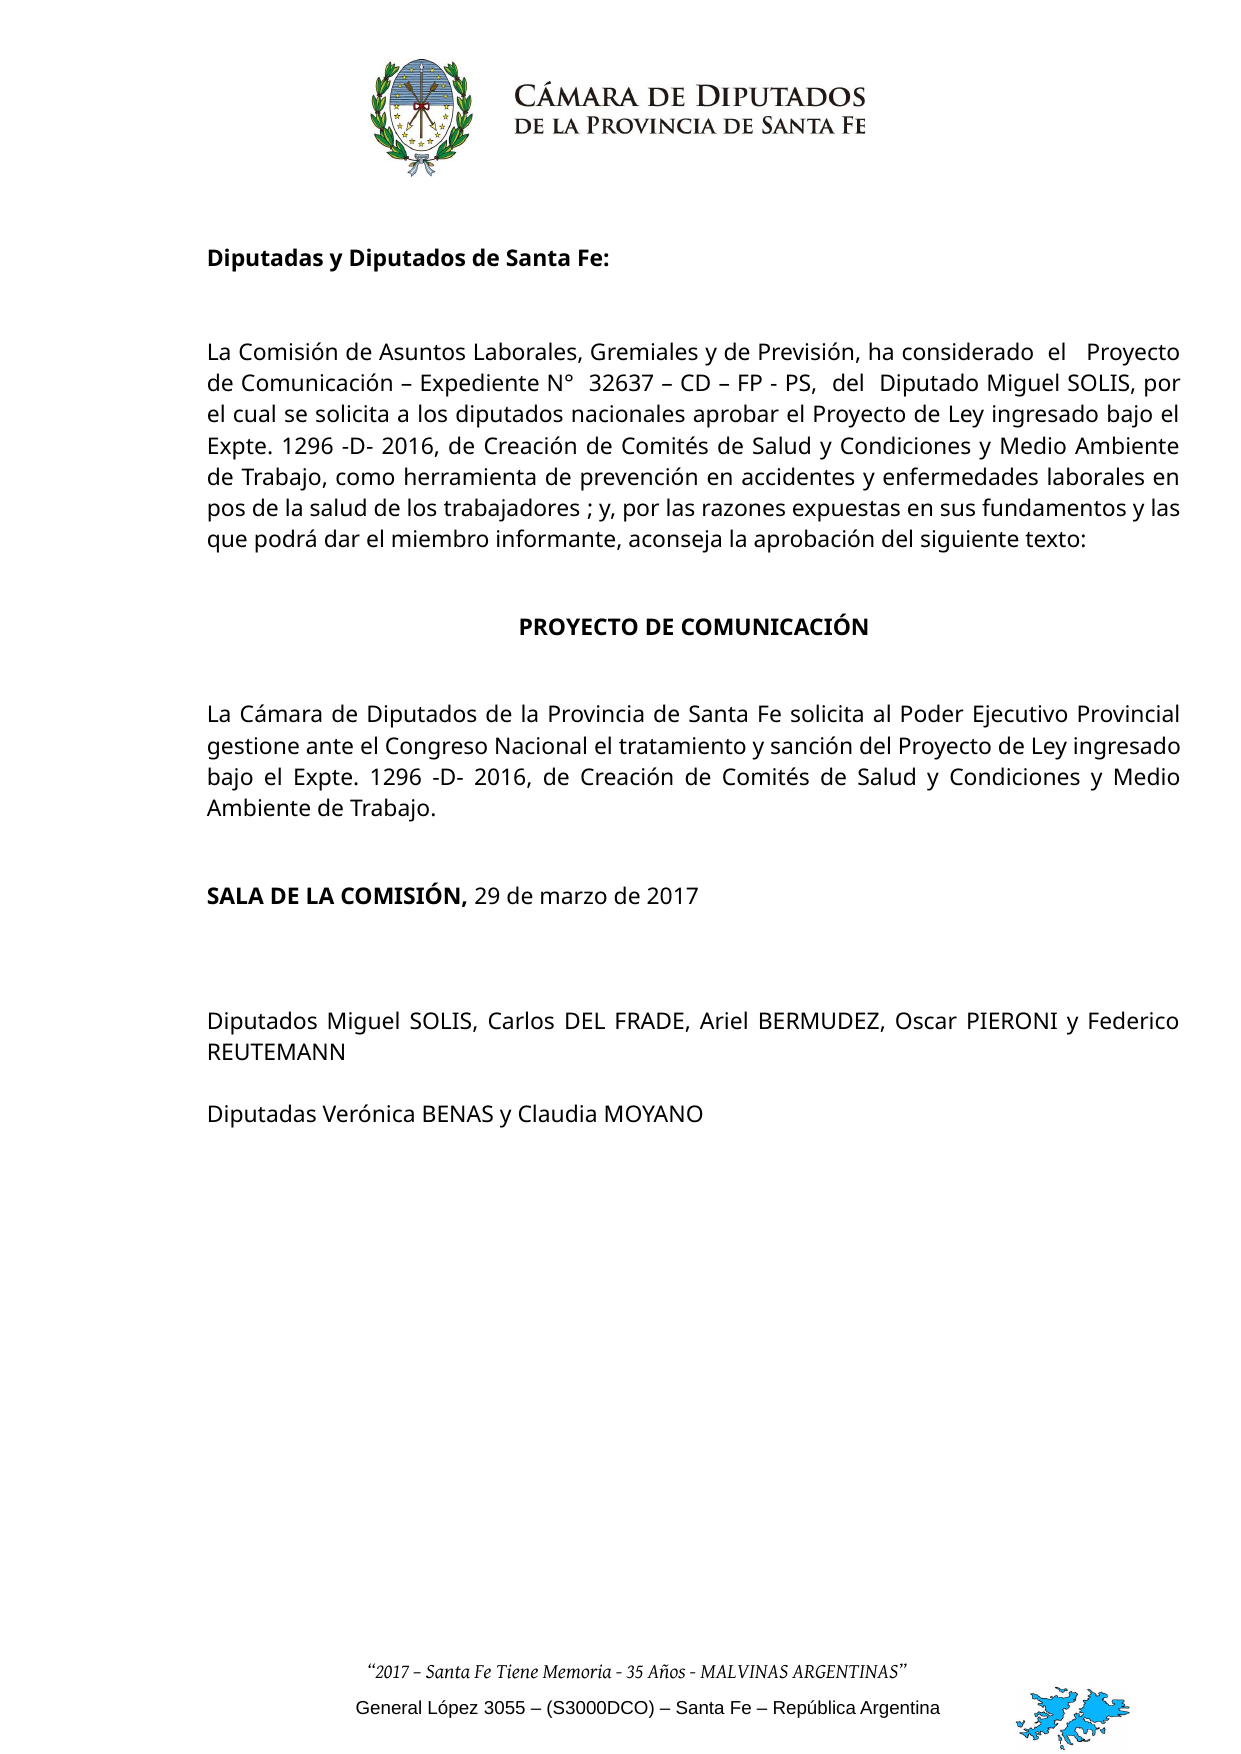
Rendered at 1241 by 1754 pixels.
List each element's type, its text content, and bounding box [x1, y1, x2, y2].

text PROYECTO DE COMUNICACIÓN [207, 611, 1181, 642]
text La Comisión de Asuntos Laborales, Gremiales y de Previsión, ha considerado el Proyecto de Comunicación – Expediente N° 32637 – CD – FP - PS, del Diputado Miguel SOLIS, por el cual se solicita a los diputados nacionales aprobar el Proyecto de Ley ingresado bajo el Expte. 1296 -D- 2016, de Creación de Comités de Salud y Condiciones y Medio Ambiente de Trabajo, como herramienta de prevención en accidentes y enfermedades laborales en pos de la salud de los trabajadores ; y, por las razones expuestas en sus fundamentos y las que podrá dar el miembro informante, aconseja la aprobación del siguiente texto: [207, 336, 1181, 555]
text Diputados Miguel SOLIS, Carlos DEL FRADE, Ariel BERMUDEZ, Oscar PIERONI y Federico REUTEMANN [207, 1005, 1181, 1067]
picture [370, 59, 866, 181]
text Diputadas Verónica BENAS y Claudia MOYANO [207, 1098, 1181, 1130]
text La Cámara de Diputados de la Provincia de Santa Fe solicita al Poder Ejecutivo Provincial gestione ante el Congreso Nacional el tratamiento y sanción del Proyecto de Ley ingresado bajo el Expte. 1296 -D- 2016, de Creación de Comités de Salud y Condiciones y Medio Ambiente de Trabajo. [207, 698, 1181, 823]
picture [1010, 1681, 1133, 1754]
text SALA DE LA COMISIÓN, 29 de marzo de 2017 [207, 880, 1181, 911]
text Diputadas y Diputados de Santa Fe: [207, 242, 1181, 273]
